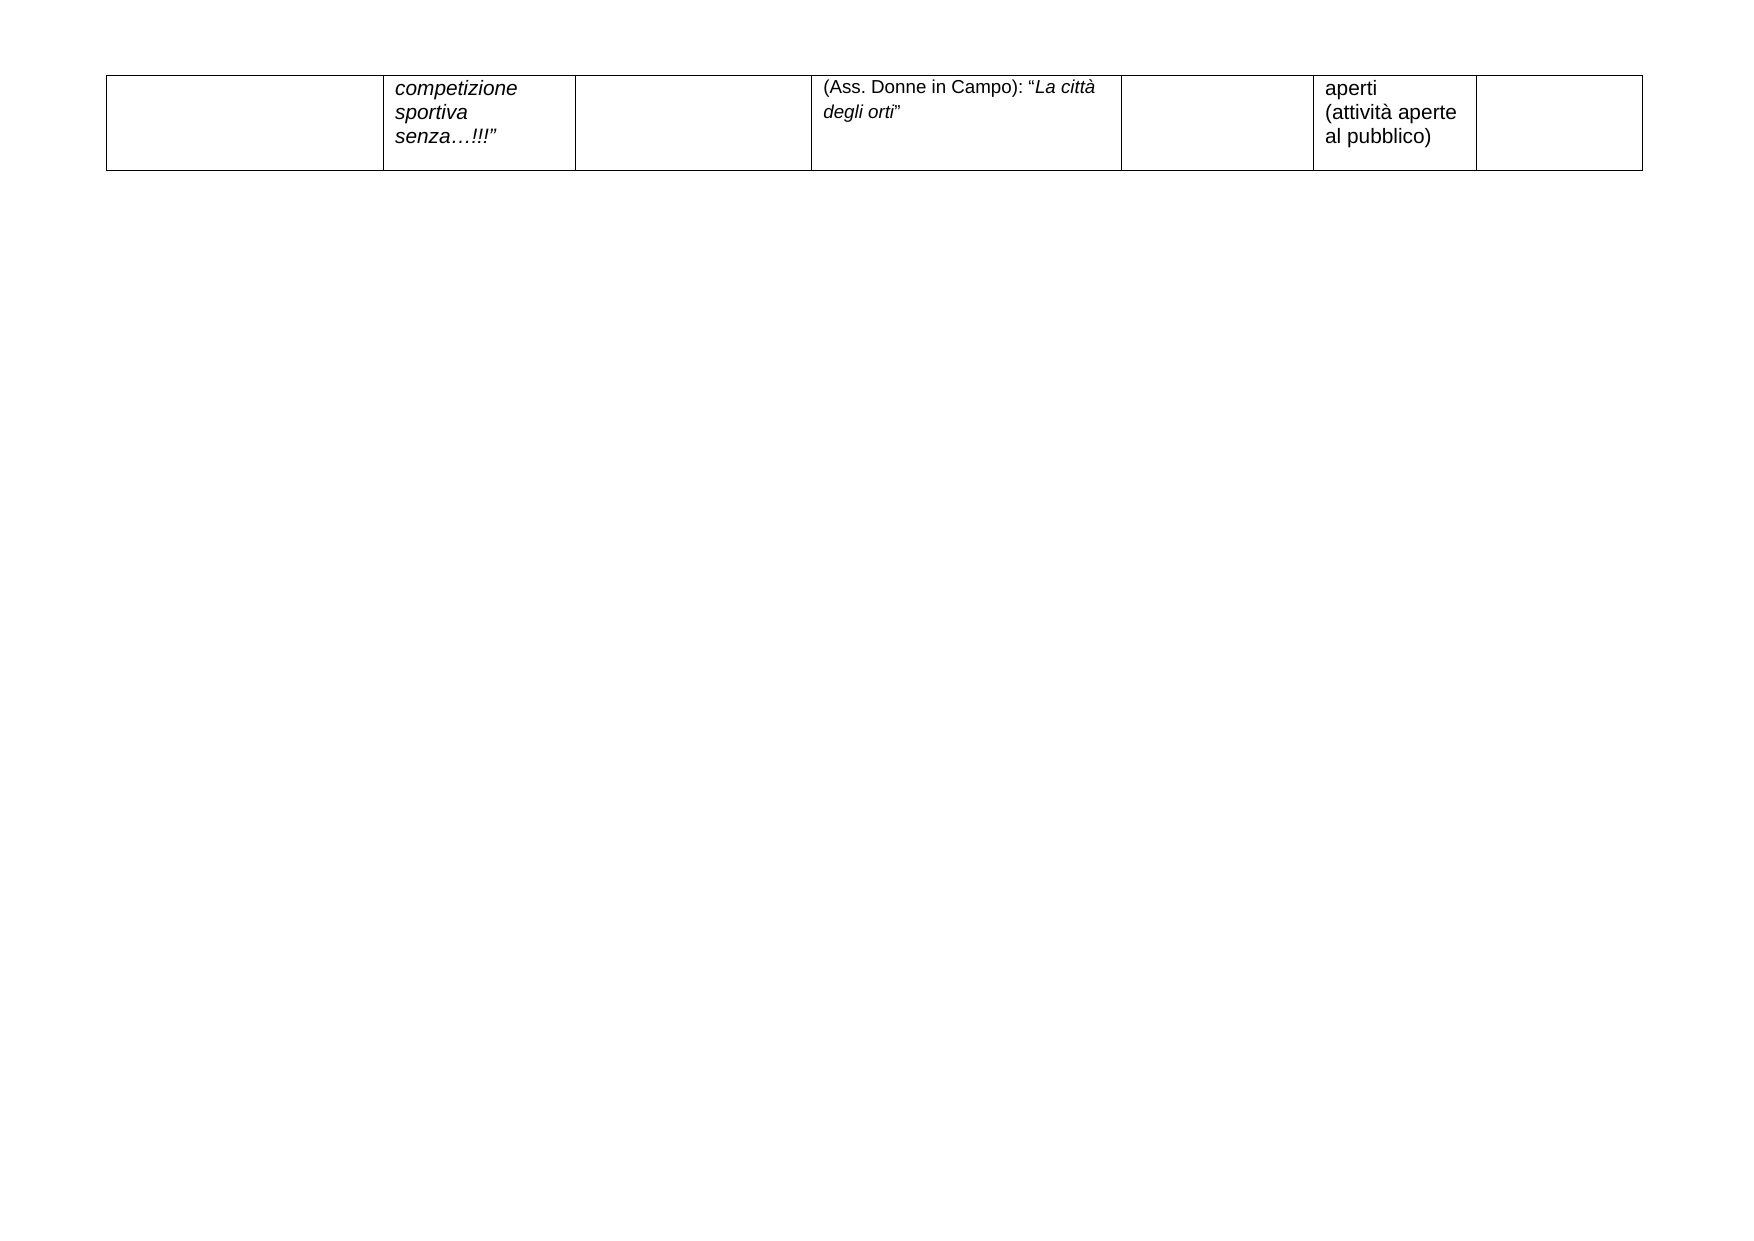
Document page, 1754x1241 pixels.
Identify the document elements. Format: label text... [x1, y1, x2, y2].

table_cell (Ass. Donne in Campo): “La città degli orti” [812, 76, 1121, 170]
table_cell competizione sportiva senza…!!!” [384, 76, 575, 170]
table_cell [576, 76, 811, 170]
table_cell [1477, 76, 1642, 170]
table_cell [107, 76, 383, 170]
table_cell [1122, 76, 1313, 170]
table_cell aperti (attività aperte al pubblico) [1314, 76, 1476, 170]
